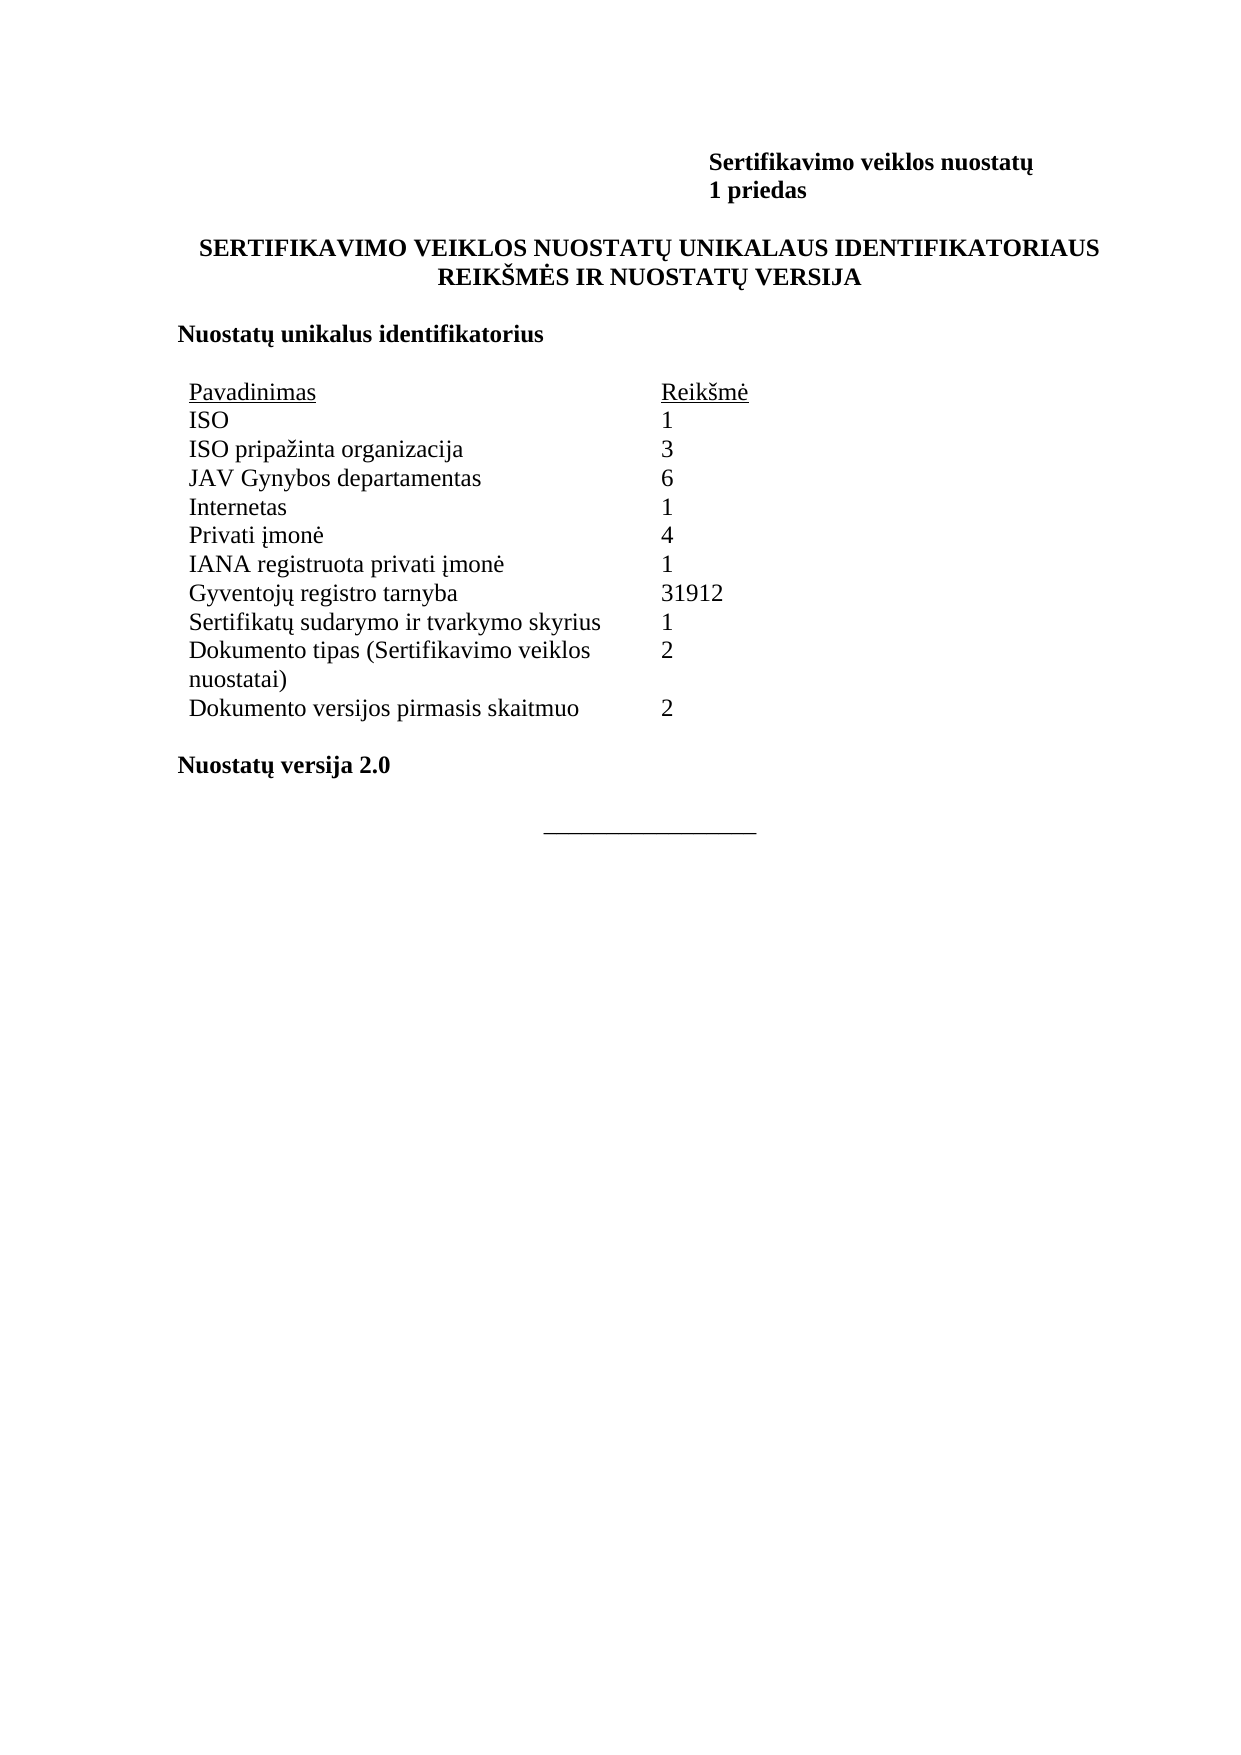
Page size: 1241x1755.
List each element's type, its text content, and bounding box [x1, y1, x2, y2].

table_cell Dokumento versijos pirmasis skaitmuo [177, 693, 649, 722]
table_cell 3 [650, 434, 1122, 463]
text Nuostatų versija 2.0 [177, 751, 1122, 779]
table_cell JAV Gynybos departamentas [177, 463, 649, 492]
table_cell Gyventojų registro tarnyba [177, 578, 649, 607]
text Sertifikavimo veiklos nuostatų [177, 147, 1122, 176]
table_cell 2 [650, 636, 1122, 693]
table_cell Dokumento tipas (Sertifikavimo veiklos nuostatai) [177, 636, 649, 693]
table_header Reikšmė [650, 377, 1122, 406]
table_cell 31912 [650, 578, 1122, 607]
table_cell Privati įmonė [177, 521, 649, 549]
table_cell 2 [650, 693, 1122, 722]
table_cell 1 [650, 492, 1122, 521]
table_cell 1 [650, 406, 1122, 434]
table_cell ISO [177, 406, 649, 434]
table_cell Sertifikatų sudarymo ir tvarkymo skyrius [177, 607, 649, 636]
text SERTIFIKAvimo veiklos nuostatų UNIKALAUS IDENTIFIKATORIAUS REIKŠMĖS ir nuostatų versija [177, 233, 1122, 291]
table_cell 6 [650, 463, 1122, 492]
table_header Pavadinimas [177, 377, 649, 406]
table_cell Internetas [177, 492, 649, 521]
table_cell 1 [650, 607, 1122, 636]
table_cell 1 [650, 549, 1122, 578]
table_cell 4 [650, 521, 1122, 549]
text 1 priedas [177, 176, 1122, 204]
text _________________ [177, 808, 1122, 837]
table_cell IANA registruota privati įmonė [177, 549, 649, 578]
text Nuostatų unikalus identifikatorius [177, 319, 1122, 348]
table_cell ISO pripažinta organizacija [177, 434, 649, 463]
